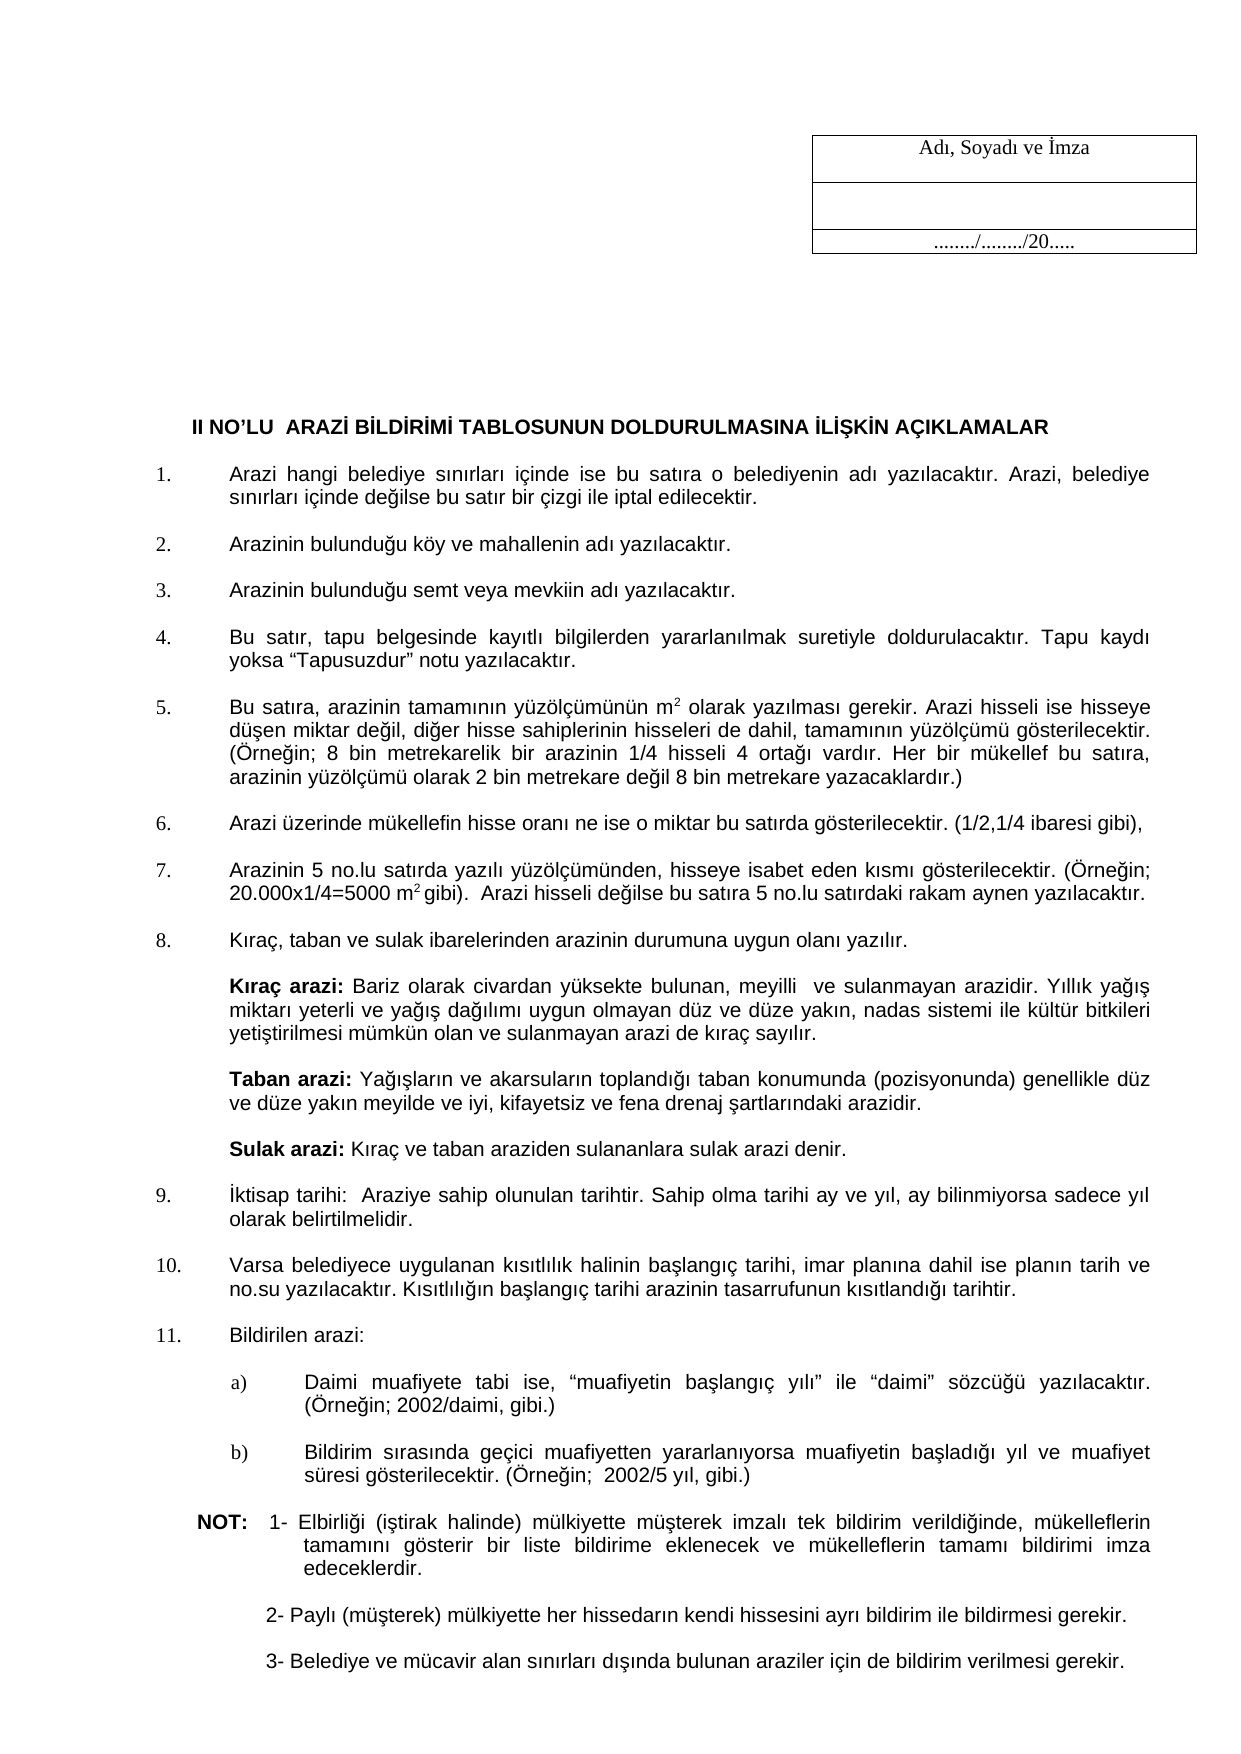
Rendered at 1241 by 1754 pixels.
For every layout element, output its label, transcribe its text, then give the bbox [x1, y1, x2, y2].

text 2- Paylı (müşterek) mülkiyette her hissedarın kendi hissesini ayrı bildirim ile bildirmesi gerekir. [266, 1603, 1152, 1626]
list Bildirim sırasında geçici muafiyetten yararlanıyorsa muafiyetin başladığı yıl ve muafiyet süresi gösterilecektir. (Örneğin; 2002/5 yıl, gibi.) [231, 1440, 1152, 1487]
text Taban arazi: Yağışların ve akarsuların toplandığı taban konumunda (pozisyonunda) genellikle düz ve düze yakın meyilde ve iyi, kifayetsiz ve fena drenaj şartlarındaki arazidir. [229, 1068, 1152, 1114]
list Varsa belediyece uygulanan kısıtlılık halinin başlangıç tarihi, imar planına dahil ise planın tarih ve no.su yazılacaktır. Kısıtlılığın başlangıç tarihi arazinin tasarrufunun kısıtlandığı tarihtir. [156, 1254, 1152, 1301]
table_cell [813, 183, 1196, 229]
table_cell ......../......../20..... [813, 230, 1196, 253]
list Arazinin bulunduğu köy ve mahallenin adı yazılacaktır. [156, 532, 1152, 556]
list Bu satır, tapu belgesinde kayıtlı bilgilerden yararlanılmak suretiyle doldurulacaktır. Tapu kaydı yoksa “Tapusuzdur” notu yazılacaktır. [156, 625, 1152, 672]
list Arazinin 5 no.lu satırda yazılı yüzölçümünden, hisseye isabet eden kısmı gösterilecektir. (Örneğin; 20.000x1/4=5000 m2 gibi). Arazi hisseli değilse bu satıra 5 no.lu satırdaki rakam aynen yazılacaktır. [156, 858, 1152, 905]
text 3- Belediye ve mücavir alan sınırları dışında bulunan araziler için de bildirim verilmesi gerekir. [266, 1649, 1152, 1673]
text Kıraç arazi: Bariz olarak civardan yüksekte bulunan, meyilli ve sulanmayan arazidir. Yıllık yağış miktarı yeterli ve yağış dağılımı uygun olmayan düz ve düze yakın, nadas sistemi ile kültür bitkileri yetiştirilmesi mümkün olan ve sulanmayan arazi de kıraç sayılır. [229, 975, 1152, 1044]
list Daimi muafiyete tabi ise, “muafiyetin başlangıç yılı” ile “daimi” sözcüğü yazılacaktır. (Örneğin; 2002/daimi, gibi.) [231, 1370, 1152, 1417]
list Arazi hangi belediye sınırları içinde ise bu satıra o belediyenin adı yazılacaktır. Arazi, belediye sınırları içinde değilse bu satır bir çizgi ile iptal edilecektir. [156, 462, 1152, 509]
table_header Adı, Soyadı ve İmza [813, 136, 1196, 182]
list Bildirilen arazi: [156, 1324, 1152, 1347]
list Arazinin bulunduğu semt veya mevkiin adı yazılacaktır. [156, 579, 1152, 602]
list Kıraç, taban ve sulak ibarelerinden arazinin durumuna uygun olanı yazılır. [156, 928, 1152, 952]
list Bu satıra, arazinin tamamının yüzölçümünün m2 olarak yazılması gerekir. Arazi hisseli ise hisseye düşen miktar değil, diğer hisse sahiplerinin hisseleri de dahil, tamamının yüzölçümü gösterilecektir. (Örneğin; 8 bin metrekarelik bir arazinin 1/4 hisseli 4 ortağı vardır. Her bir mükellef bu satıra, arazinin yüzölçümü olarak 2 bin metrekare değil 8 bin metrekare yazacaklardır.) [156, 695, 1152, 788]
text NOT: 1- Elbirliği (iştirak halinde) mülkiyette müşterek imzalı tek bildirim verildiğinde, mükelleflerin tamamını gösterir bir liste bildirime eklenecek ve mükelleflerin tamamı bildirimi imza edeceklerdir. [197, 1510, 1152, 1580]
list İktisap tarihi: Araziye sahip olunulan tarihtir. Sahip olma tarihi ay ve yıl, ay bilinmiyorsa sadece yıl olarak belirtilmelidir. [156, 1184, 1152, 1231]
list Arazi üzerinde mükellefin hisse oranı ne ise o miktar bu satırda gösterilecektir. (1/2,1/4 ibaresi gibi), [156, 812, 1152, 835]
text Sulak arazi: Kıraç ve taban araziden sulananlara sulak arazi denir. [229, 1137, 1152, 1161]
subtitle II NO’LU ARAZİ BİLDİRİMİ TABLOSUNUN DOLDURULMASINA İLİŞKİN AÇIKLAMALAR [118, 416, 1152, 439]
